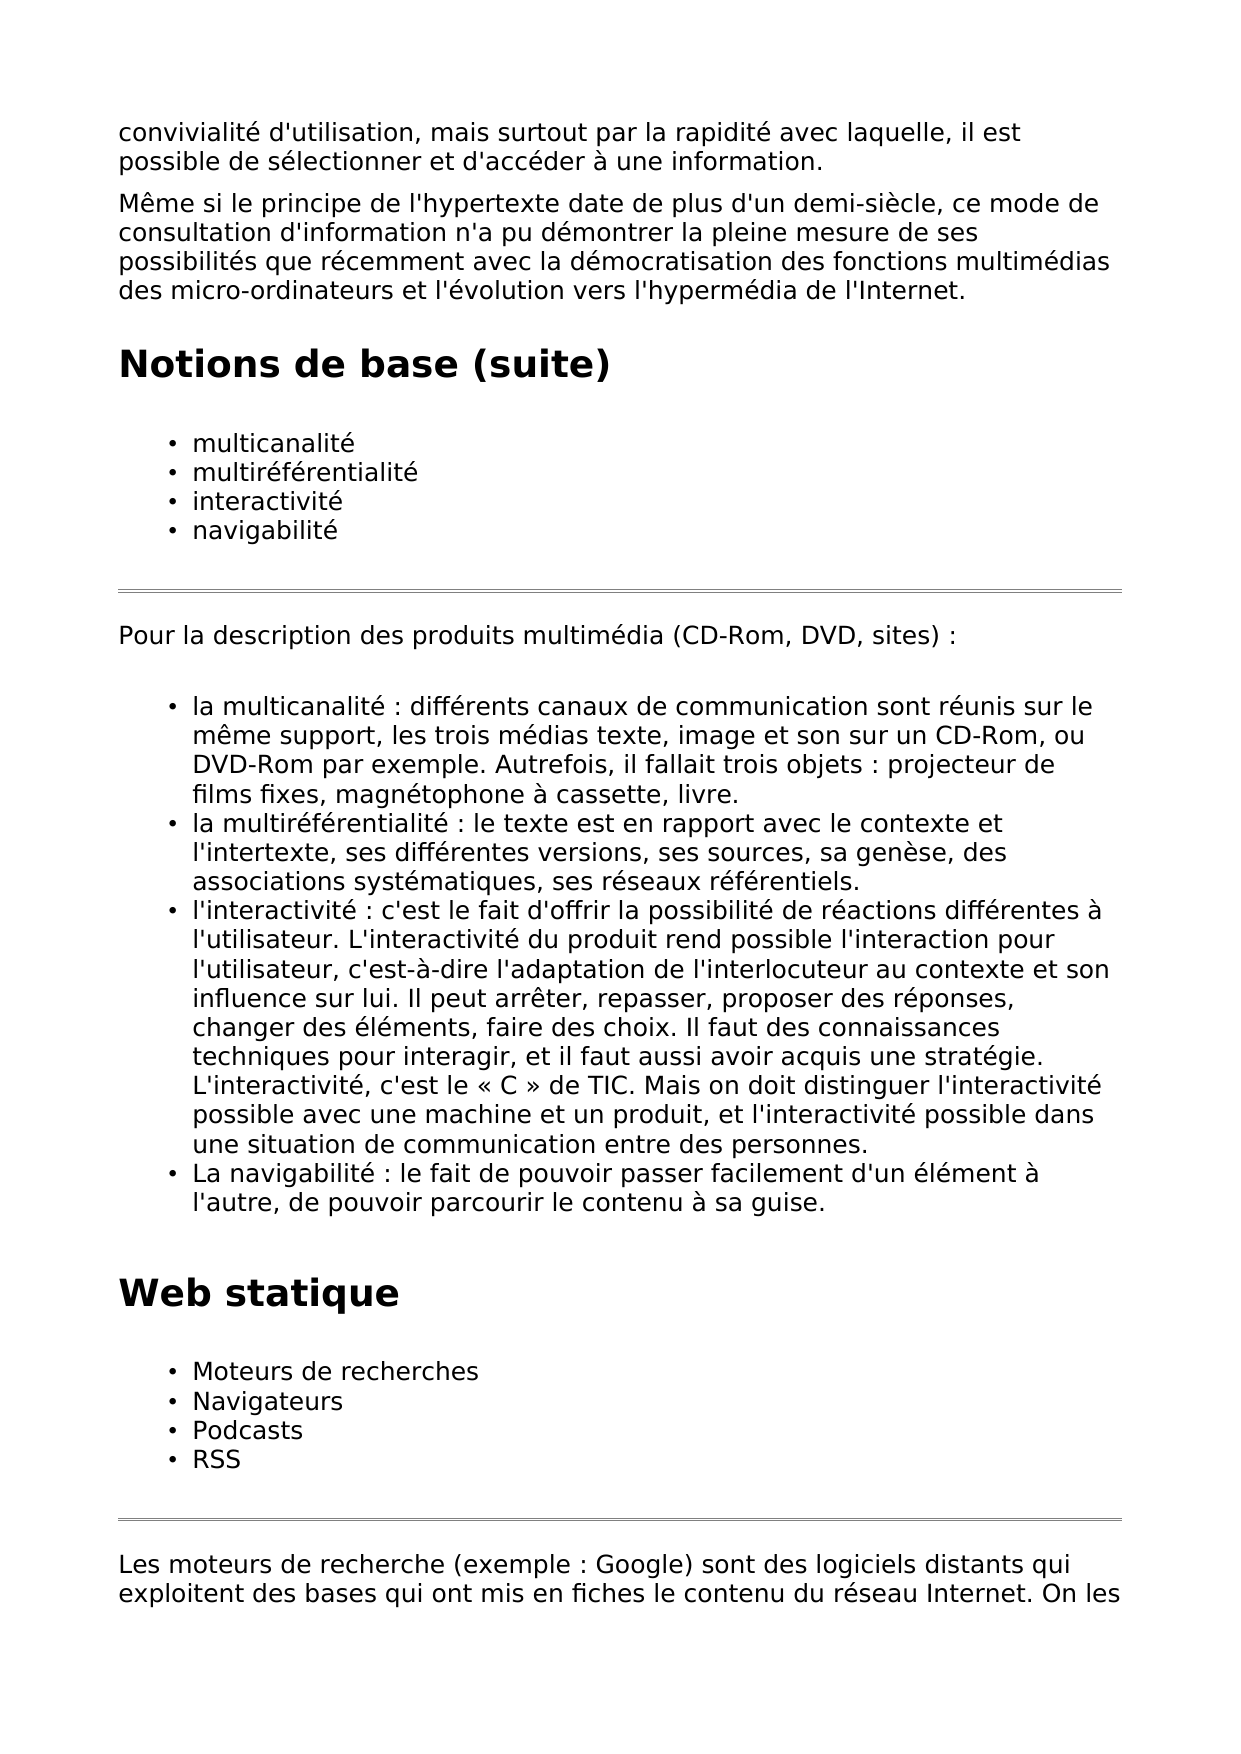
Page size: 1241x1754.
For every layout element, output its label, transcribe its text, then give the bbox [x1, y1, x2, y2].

list l'interactivité : c'est le fait d'offrir la possibilité de réactions différentes à l'utilisateur. L'interactivité du produit rend possible l'interaction pour l'utilisateur, c'est-à-dire l'adaptation de l'interlocuteur au contexte et son influence sur lui. Il peut arrêter, repasser, proposer des réponses, changer des éléments, faire des choix. Il faut des connaissances techniques pour interagir, et il faut aussi avoir acquis une stratégie. L'interactivité, c'est le « C » de TIC. Mais on doit distinguer l'interactivité possible avec une machine et un produit, et l'interactivité possible dans une situation de communication entre des personnes. [177, 897, 1122, 1159]
list interactivité [177, 487, 1122, 516]
list multiréférentialité [177, 458, 1122, 487]
list la multiréférentialité : le texte est en rapport avec le contexte et l'intertexte, ses différentes versions, ses sources, sa genèse, des associations systématiques, ses réseaux référentiels. [177, 809, 1122, 897]
list multicanalité [177, 429, 1122, 458]
list RSS [177, 1445, 1122, 1474]
list la multicanalité : différents canaux de communication sont réunis sur le même support, les trois médias texte, image et son sur un CD-Rom, ou DVD-Rom par exemple. Autrefois, il fallait trois objets : projecteur de films fixes, magnétophone à cassette, livre. [177, 692, 1122, 809]
text convivialité d'utilisation, mais surtout par la rapidité avec laquelle, il est possible de sélectionner et d'accéder à une information. [118, 118, 1122, 176]
text Les moteurs de recherche (exemple : Google) sont des logiciels distants qui exploitent des bases qui ont mis en fiches le contenu du réseau Internet. On les [118, 1550, 1122, 1608]
subtitle Web statique [118, 1272, 1122, 1316]
list Podcasts [177, 1416, 1122, 1445]
list Navigateurs [177, 1387, 1122, 1416]
list navigabilité [177, 516, 1122, 545]
list Moteurs de recherches [177, 1357, 1122, 1387]
text Pour la description des produits multimédia (CD-Rom, DVD, sites) : [118, 621, 1122, 650]
subtitle Notions de base (suite) [118, 343, 1122, 387]
text Même si le principe de l'hypertexte date de plus d'un demi-siècle, ce mode de consultation d'information n'a pu démontrer la pleine mesure de ses possibilités que récemment avec la démocratisation des fonctions multimédias des micro-ordinateurs et l'évolution vers l'hypermédia de l'Internet. [118, 189, 1122, 306]
list La navigabilité : le fait de pouvoir passer facilement d'un élément à l'autre, de pouvoir parcourir le contenu à sa guise. [177, 1159, 1122, 1217]
